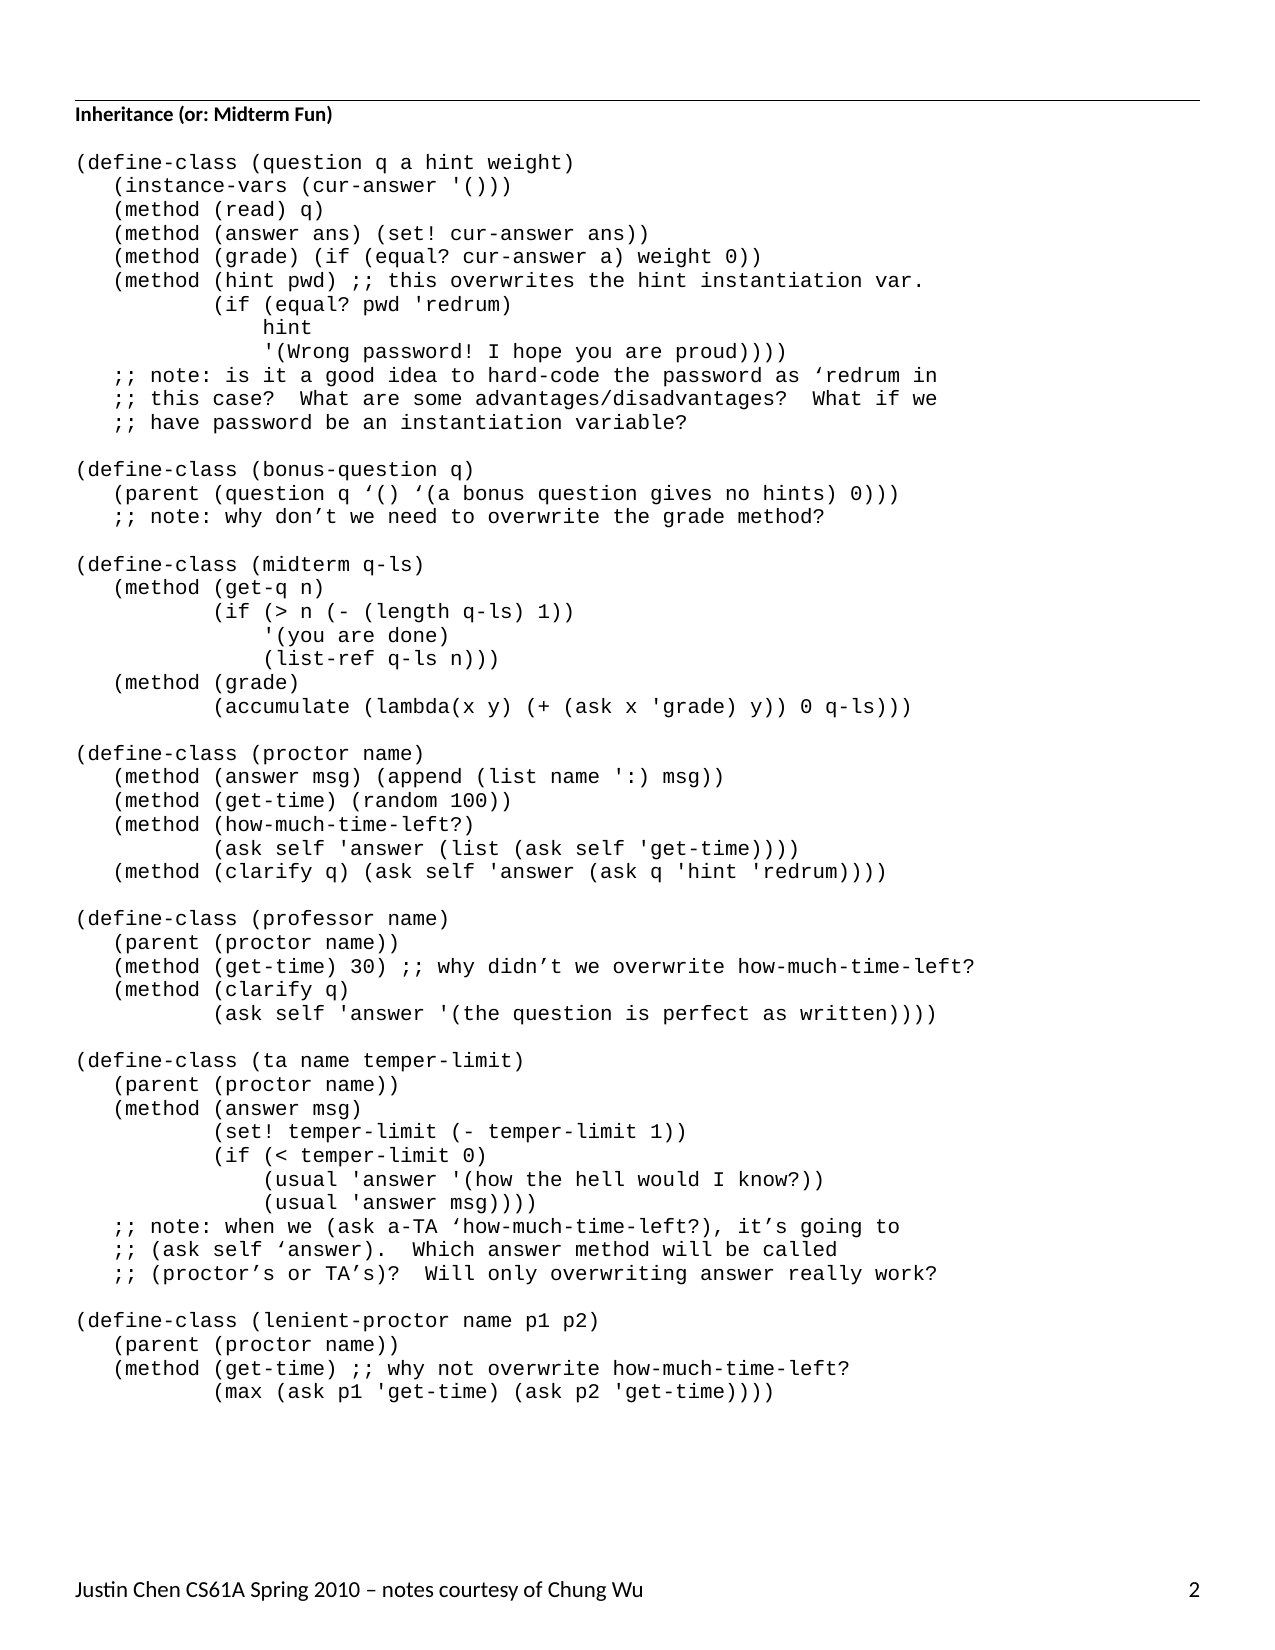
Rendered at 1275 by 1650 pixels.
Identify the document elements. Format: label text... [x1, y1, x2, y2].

text (parent (proctor name)) [75, 1074, 1200, 1098]
text ;; (ask self ‘answer). Which answer method will be called [75, 1239, 1200, 1263]
text (ask self 'answer (list (ask self 'get-time)))) [75, 837, 1200, 861]
text (define-class (lenient-proctor name p1 p2) [75, 1310, 1200, 1334]
text (max (ask p1 'get-time) (ask p2 'get-time)))) [75, 1381, 1200, 1405]
text (if (> n (- (length q-ls) 1)) [75, 601, 1200, 625]
text (usual 'answer '(how the hell would I know?)) [75, 1168, 1200, 1192]
text ;; note: when we (ask a-TA ‘how-much-time-left?), it’s going to [75, 1216, 1200, 1239]
text (method (read) q) [75, 199, 1200, 223]
text '(you are done) [75, 625, 1200, 648]
text (ask self 'answer '(the question is perfect as written)))) [75, 1003, 1200, 1027]
text (method (get-time) (random 100)) [75, 790, 1200, 814]
text (method (get-time) ;; why not overwrite how-much-time-left? [75, 1358, 1200, 1381]
text '(Wrong password! I hope you are proud)))) [75, 341, 1200, 364]
text (define-class (professor name) [75, 908, 1200, 932]
text (method (answer ans) (set! cur-answer ans)) [75, 223, 1200, 246]
text (method (grade) [75, 672, 1200, 696]
text (list-ref q-ls n))) [75, 648, 1200, 672]
text (define-class (question q a hint weight) [75, 152, 1200, 175]
text ;; this case? What are some advantages/disadvantages? What if we [75, 388, 1200, 412]
text (method (hint pwd) ;; this overwrites the hint instantiation var. [75, 270, 1200, 294]
text (parent (proctor name)) [75, 932, 1200, 956]
text (method (get-q n) [75, 577, 1200, 601]
text ;; (proctor’s or TA’s)? Will only overwriting answer really work? [75, 1263, 1200, 1287]
text Inheritance (or: Midterm Fun) [75, 101, 1200, 126]
text ;; note: is it a good idea to hard-code the password as ‘redrum in [75, 364, 1200, 388]
text (if (< temper-limit 0) [75, 1145, 1200, 1168]
text (instance-vars (cur-answer '())) [75, 175, 1200, 199]
text (define-class (ta name temper-limit) [75, 1050, 1200, 1074]
text (method (grade) (if (equal? cur-answer a) weight 0)) [75, 246, 1200, 270]
text (set! temper-limit (- temper-limit 1)) [75, 1121, 1200, 1145]
text ;; note: why don’t we need to overwrite the grade method? [75, 506, 1200, 530]
text (define-class (midterm q-ls) [75, 554, 1200, 577]
text (define-class (proctor name) [75, 743, 1200, 767]
text (if (equal? pwd 'redrum) [75, 294, 1200, 317]
text ;; have password be an instantiation variable? [75, 412, 1200, 436]
text (parent (question q ‘() ‘(a bonus question gives no hints) 0))) [75, 483, 1200, 506]
text (method (answer msg) [75, 1098, 1200, 1121]
text (method (clarify q) [75, 979, 1200, 1003]
text (usual 'answer msg)))) [75, 1192, 1200, 1216]
text (method (get-time) 30) ;; why didn’t we overwrite how-much-time-left? [75, 956, 1200, 979]
text (define-class (bonus-question q) [75, 459, 1200, 483]
text (accumulate (lambda(x y) (+ (ask x 'grade) y)) 0 q-ls))) [75, 696, 1200, 719]
text (method (answer msg) (append (list name ':) msg)) [75, 767, 1200, 790]
text (method (how-much-time-left?) [75, 814, 1200, 837]
text (parent (proctor name)) [75, 1334, 1200, 1358]
text (method (clarify q) (ask self 'answer (ask q 'hint 'redrum)))) [75, 861, 1200, 885]
text hint [75, 317, 1200, 341]
